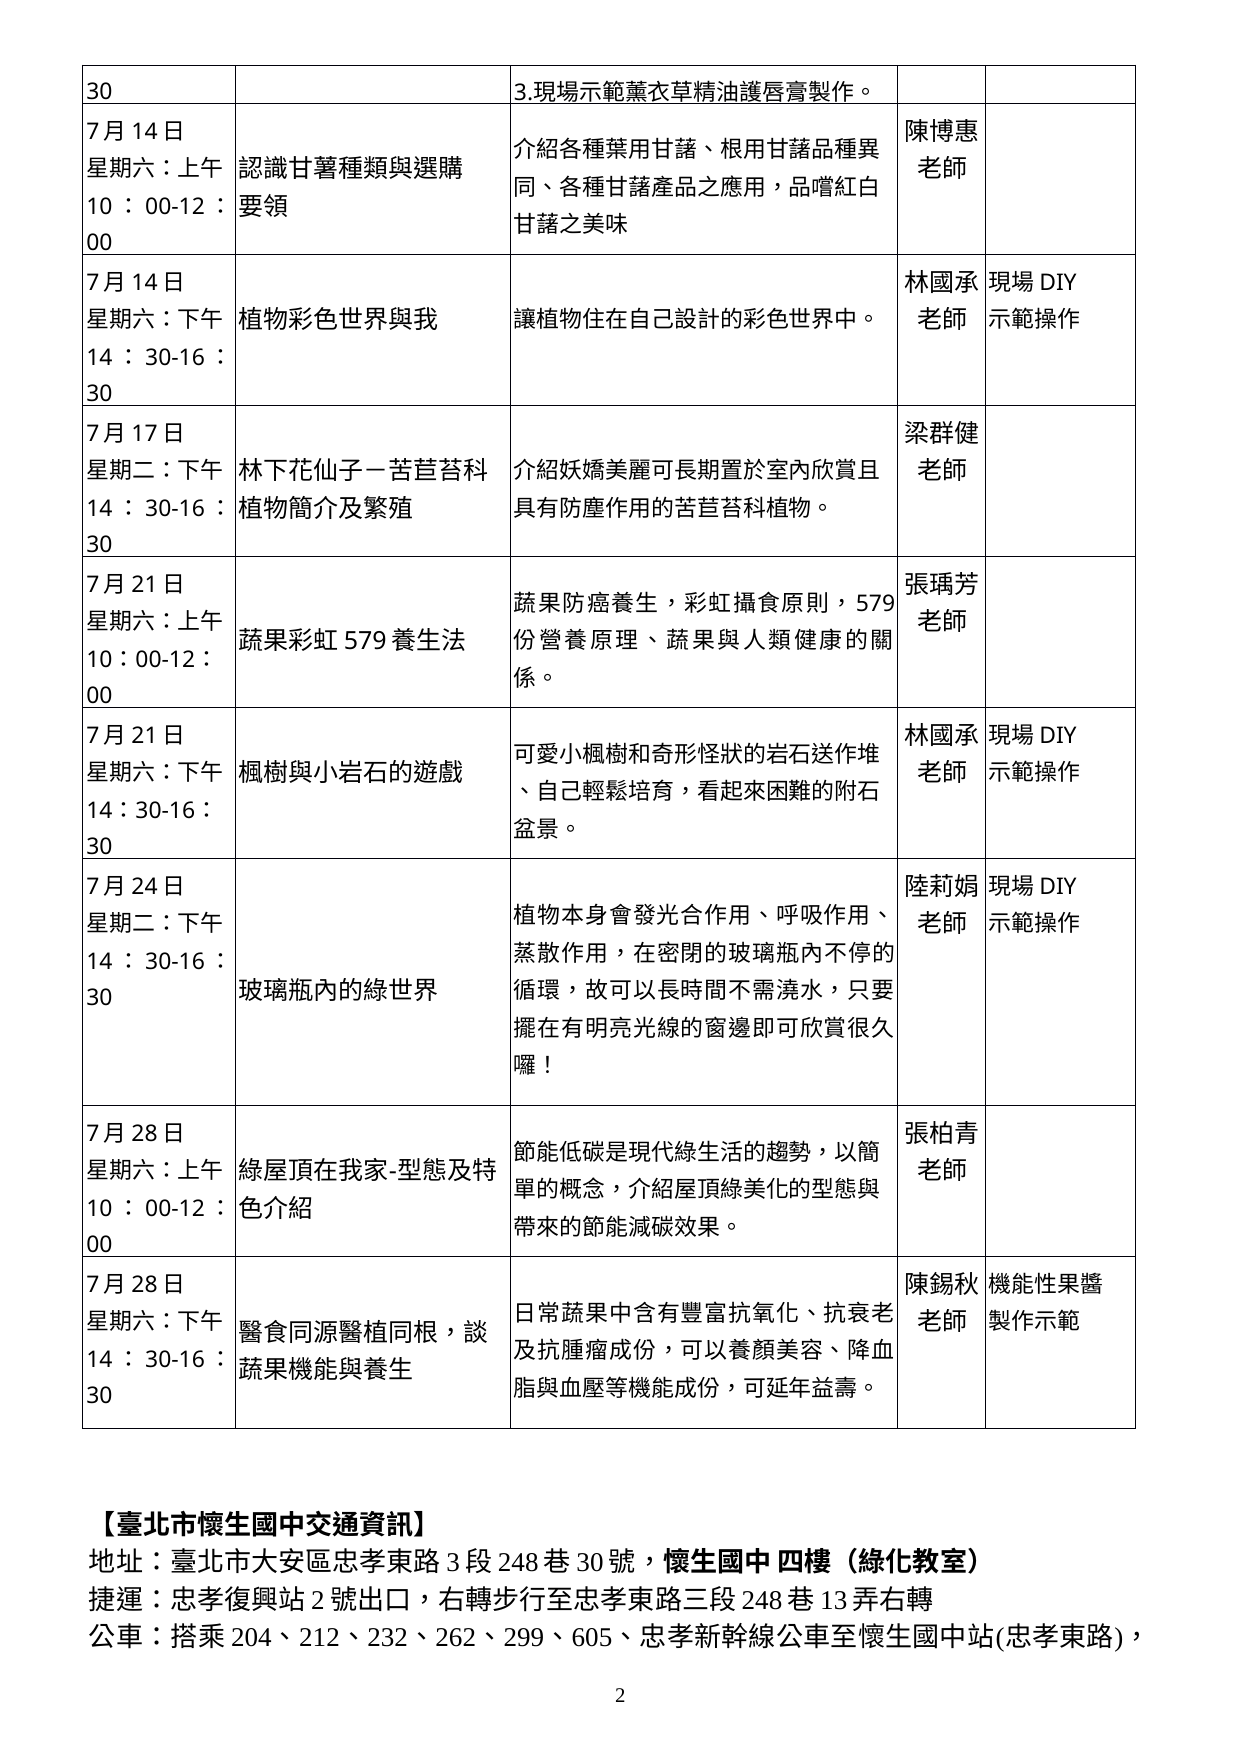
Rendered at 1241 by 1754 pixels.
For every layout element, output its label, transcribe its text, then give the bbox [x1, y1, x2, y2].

table_cell 3.現場示範薰衣草精油護唇膏製作。 [511, 66, 897, 103]
table_cell 林國承 老師 [898, 708, 985, 858]
table_cell 陸莉娟 老師 [898, 859, 985, 1105]
table_cell 7月17日 星期二：下午 14：30-16：30 [83, 406, 235, 556]
table_cell 楓樹與小岩石的遊戲 [236, 708, 510, 858]
table_cell [898, 66, 985, 103]
table_cell 7月21日 星期六：上午 10：00-12：00 [83, 557, 235, 707]
text 捷運：忠孝復興站2號出口，右轉步行至忠孝東路三段248巷13弄右轉 [89, 1579, 1152, 1617]
table_cell 現場DIY 示範操作 [986, 255, 1135, 405]
table_cell [986, 557, 1135, 707]
table_cell 陳博惠 老師 [898, 104, 985, 254]
table_cell 現場DIY 示範操作 [986, 708, 1135, 858]
table_cell 介紹各種葉用甘藷、根用甘藷品種異同、各種甘藷產品之應用，品嚐紅白甘藷之美味 [511, 104, 897, 254]
table_cell 植物彩色世界與我 [236, 255, 510, 405]
table_cell 介紹妖嬌美麗可長期置於室內欣賞且 具有防塵作用的苦苣苔科植物。 [511, 406, 897, 556]
table_cell 林國承 老師 [898, 255, 985, 405]
table_cell [986, 104, 1135, 254]
table_cell [986, 406, 1135, 556]
table_cell 7月28日 星期六：上午 10：00-12：00 [83, 1106, 235, 1256]
table_cell 醫食同源醫植同根，談蔬果機能與養生 [236, 1257, 510, 1428]
table_cell 陳錫秋 老師 [898, 1257, 985, 1428]
table_cell 7月21日 星期六：下午 14：30-16：30 [83, 708, 235, 858]
table_cell 節能低碳是現代綠生活的趨勢，以簡單的概念，介紹屋頂綠美化的型態與帶來的節能減碳效果。 [511, 1106, 897, 1256]
table_cell 梁群健 老師 [898, 406, 985, 556]
table_cell [236, 66, 510, 103]
text 地址：臺北市大安區忠孝東路3段248巷30號，懷生國中 四樓（綠化教室） [89, 1542, 1152, 1579]
table_cell 植物本身會發光合作用、呼吸作用、蒸散作用，在密閉的玻璃瓶內不停的循環，故可以長時間不需澆水，只要擺在有明亮光線的窗邊即可欣賞很久囉！ [511, 859, 897, 1105]
table_cell 認識甘薯種類與選購 要領 [236, 104, 510, 254]
table_cell 林下花仙子－苦苣苔科植物簡介及繁殖 [236, 406, 510, 556]
table_cell 玻璃瓶內的綠世界 [236, 859, 510, 1105]
table_cell 7月14日 星期六：上午 10：00-12：00 [83, 104, 235, 254]
table_cell 蔬果彩虹579養生法 [236, 557, 510, 707]
table_cell 30 [83, 66, 235, 103]
table_cell 日常蔬果中含有豐富抗氧化、抗衰老及抗腫瘤成份，可以養顏美容、降血脂與血壓等機能成份，可延年益壽。 [511, 1257, 897, 1428]
table_cell 讓植物住在自己設計的彩色世界中。 [511, 255, 897, 405]
table_cell 7月28日 星期六：下午 14：30-16：30 [83, 1257, 235, 1428]
table_cell 7月24日 星期二：下午 14：30-16：30 [83, 859, 235, 1105]
table_cell 機能性果醬製作示範 [986, 1257, 1135, 1428]
table_cell [986, 1106, 1135, 1256]
text 公車：搭乘204、212、232、262、299、605、忠孝新幹線公車至懷生國中站(忠孝東路)， [89, 1617, 1152, 1654]
table_cell 現場DIY 示範操作 [986, 859, 1135, 1105]
table_cell 7月14日 星期六：下午 14：30-16：30 [83, 255, 235, 405]
table_cell 張柏青 老師 [898, 1106, 985, 1256]
table_cell [986, 66, 1135, 103]
table_cell 張瑀芳 老師 [898, 557, 985, 707]
table_cell 可愛小楓樹和奇形怪狀的岩石送作堆 、自己輕鬆培育，看起來困難的附石盆景。 [511, 708, 897, 858]
text 【臺北市懷生國中交通資訊】 [89, 1504, 1152, 1542]
table_cell 綠屋頂在我家-型態及特色介紹 [236, 1106, 510, 1256]
table_cell 蔬果防癌養生，彩虹攝食原則，579份營養原理、蔬果與人類健康的關係。 [511, 557, 897, 707]
